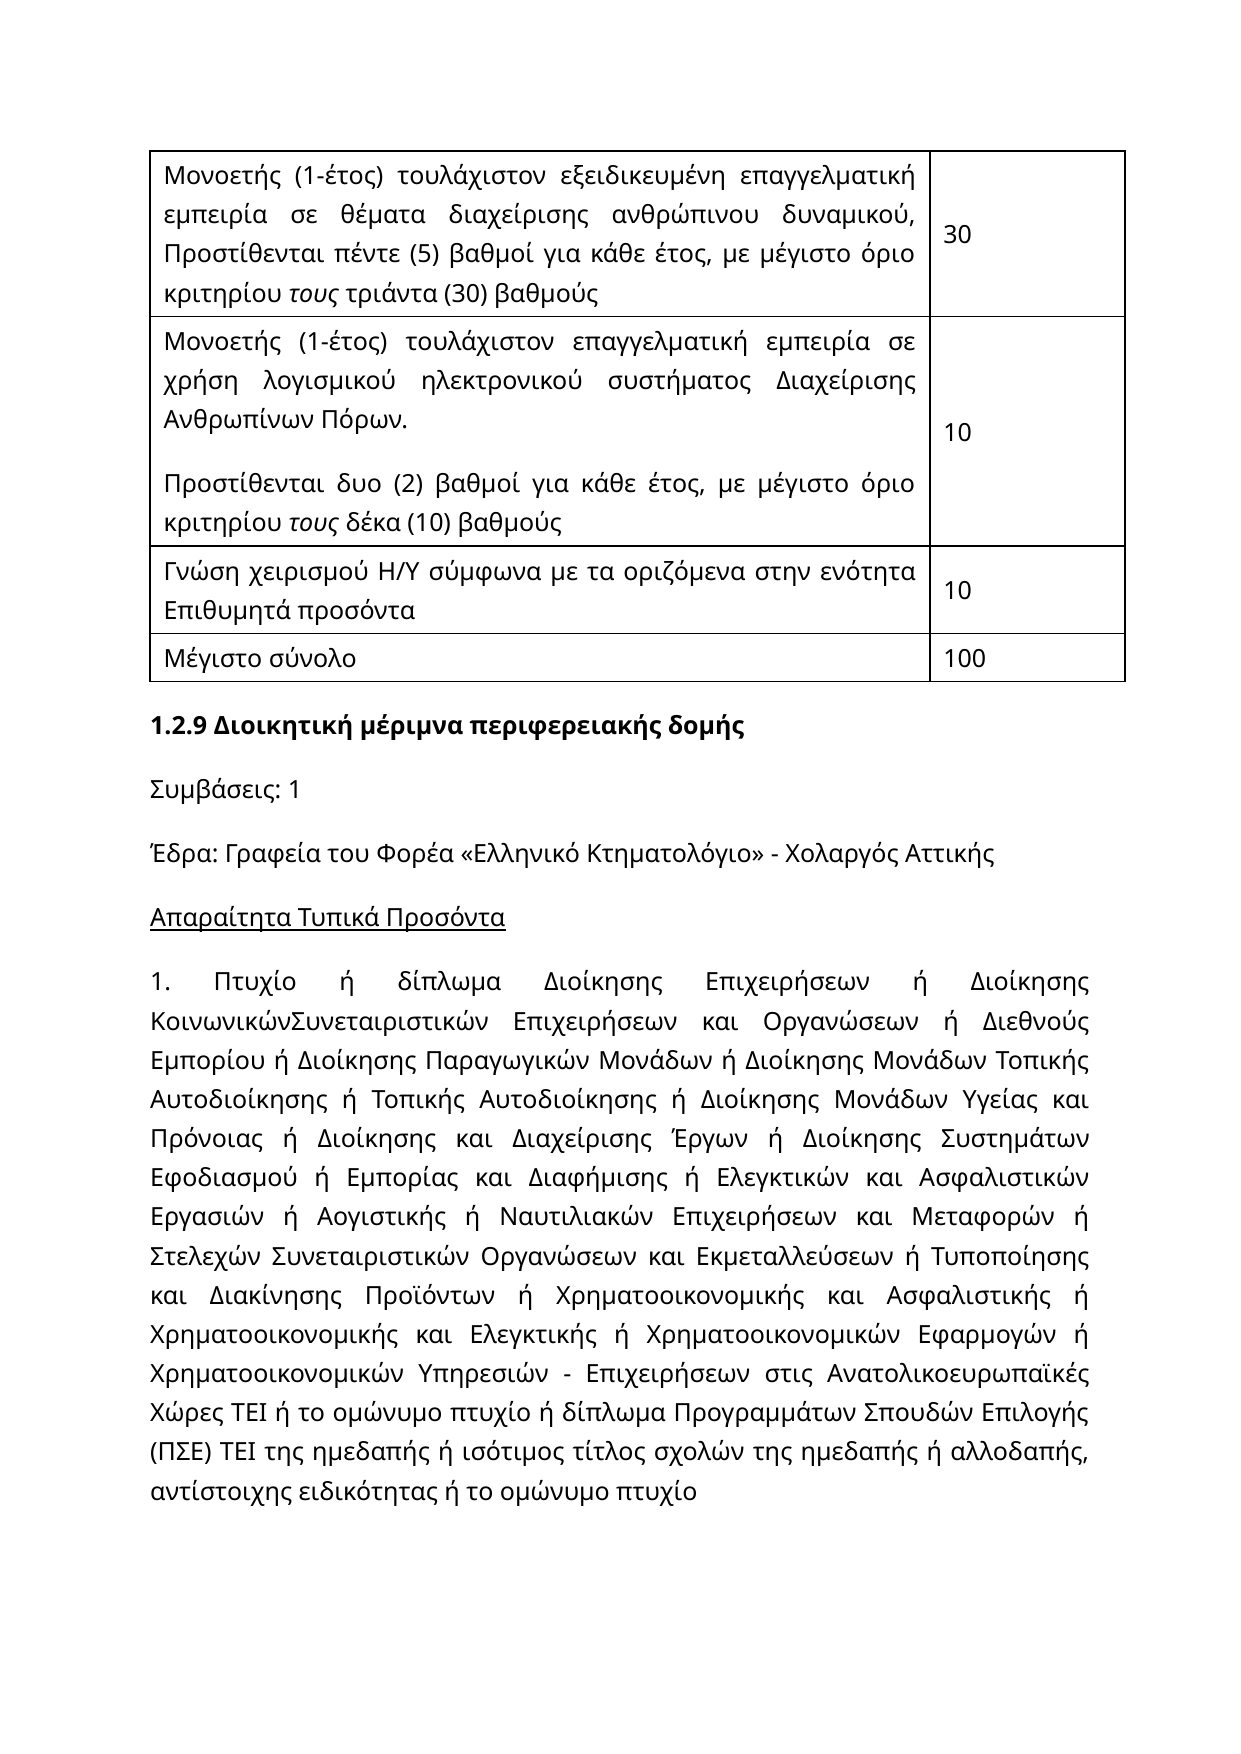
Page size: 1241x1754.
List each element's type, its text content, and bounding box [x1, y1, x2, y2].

text Έδρα: Γραφεία του Φορέα «Ελληνικό Κτηματολόγιο» - Χολαργός Αττικής [150, 836, 1090, 870]
text 1.2.9 Διοικητική μέριμνα περιφερειακής δομής [150, 707, 1090, 741]
table_cell Μονοετής (1-έτος) τουλάχιστον εξειδικευμένη επαγγελματική εμπειρία σε θέματα διαχείρισης ανθρώπινου δυναμικού, Προστίθενται πέντε (5) βαθμοί για κάθε έτος, με μέγιστο όριο κριτηρίου τους τριάντα (30) βαθμούς [151, 152, 929, 316]
table_cell 10 [931, 547, 1124, 633]
table_cell Μονοετής (1-έτος) τουλάχιστον επαγγελματική εμπειρία σε χρήση λογισμικού ηλεκτρονικού συστήματος Διαχείρισης Ανθρωπίνων Πόρων. Προστίθενται δυο (2) βαθμοί για κάθε έτος, με μέγιστο όριο κριτηρίου τους δέκα (10) βαθμούς [151, 317, 929, 545]
table_cell Γνώση χειρισμού Η/Υ σύμφωνα με τα οριζόμενα στην ενότητα Επιθυμητά προσόντα [151, 547, 929, 633]
table_cell Μέγιστο σύνολο [151, 634, 929, 681]
text 1. Πτυχίο ή δίπλωμα Διοίκησης Επιχειρήσεων ή Διοίκησης ΚοινωνικώνΣυνεταιριστικών Επιχειρήσεων και Οργανώσεων ή Διεθνούς Εμπορίου ή Διοίκησης Παραγωγικών Μονάδων ή Διοίκησης Μονάδων Τοπικής Αυτοδιοίκησης ή Τοπικής Αυτοδιοίκησης ή Διοίκησης Μονάδων Υγείας και Πρόνοιας ή Διοίκησης και Διαχείρισης Έργων ή Διοίκησης Συστημάτων Εφοδιασμού ή Εμπορίας και Διαφήμισης ή Ελεγκτικών και Ασφαλιστικών Εργασιών ή Αογιστικής ή Ναυτιλιακών Επιχειρήσεων και Μεταφορών ή Στελεχών Συνεταιριστικών Οργανώσεων και Εκμεταλλεύσεων ή Τυποποίησης και Διακίνησης Προϊόντων ή Χρηματοοικονομικής και Ασφαλιστικής ή Χρηματοοικονομικής και Ελεγκτικής ή Χρηματοοικονομικών Εφαρμογών ή Χρηματοοικονομικών Υπηρεσιών - Επιχειρήσεων στις Ανατολικοευρωπαϊκές Χώρες ΤΕΙ ή το ομώνυμο πτυχίο ή δίπλωμα Προγραμμάτων Σπουδών Επιλογής (ΠΣΕ) ΤΕΙ της ημεδαπής ή ισότιμος τίτλος σχολών της ημεδαπής ή αλλοδαπής, αντίστοιχης ειδικότητας ή το ομώνυμο πτυχίο [150, 964, 1090, 1507]
text Απαραίτητα Τυπικά Προσόντα [150, 900, 1090, 934]
table_cell 10 [931, 317, 1124, 545]
table_cell 30 [931, 152, 1124, 316]
text Συμβάσεις: 1 [150, 772, 1090, 806]
table_cell 100 [931, 634, 1124, 681]
